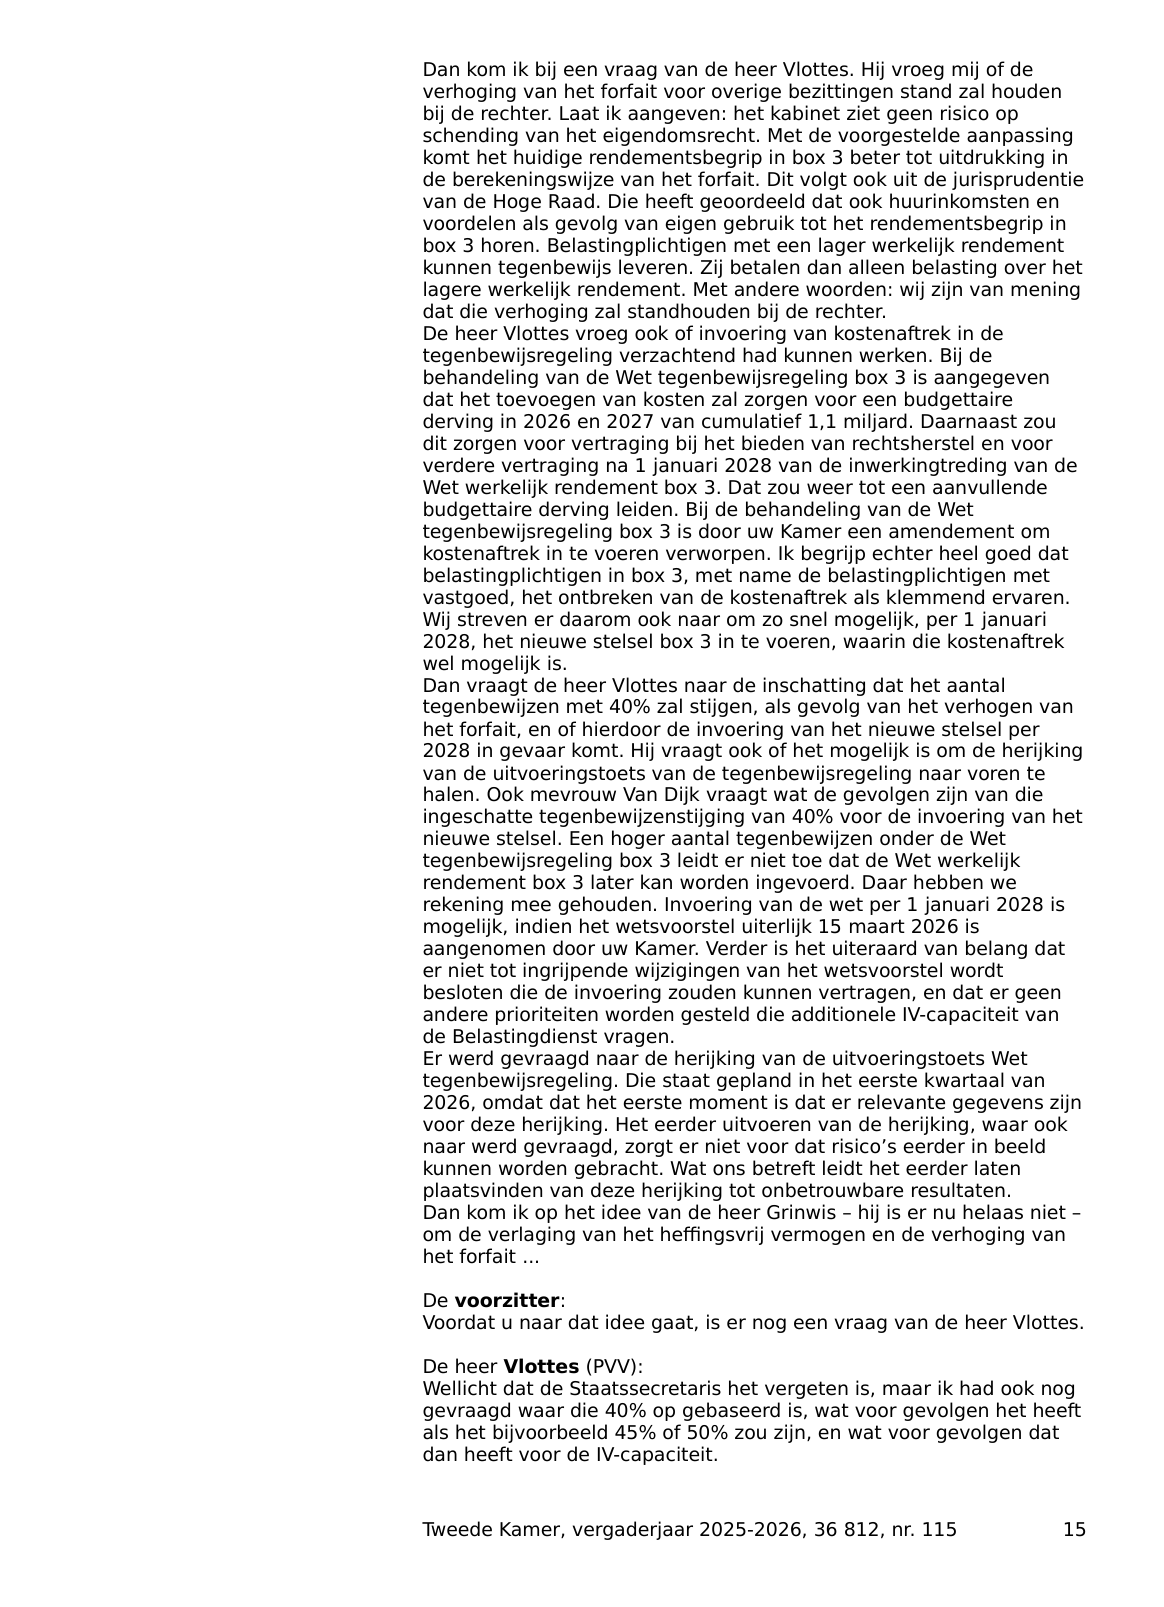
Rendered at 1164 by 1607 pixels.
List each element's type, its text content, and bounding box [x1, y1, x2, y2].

text Dan kom ik bij een vraag van de heer Vlottes. Hij vroeg mij of de verhoging van het forfait voor overige bezittingen stand zal houden bij de rechter. Laat ik aangeven: het kabinet ziet geen risico op schending van het eigendomsrecht. Met de voorgestelde aanpassing komt het huidige rendementsbegrip in box 3 beter tot uitdrukking in de berekeningswijze van het forfait. Dit volgt ook uit de jurisprudentie van de Hoge Raad. Die heeft geoordeeld dat ook huurinkomsten en voordelen als gevolg van eigen gebruik tot het rendementsbegrip in box 3 horen. Belastingplichtigen met een lager werkelijk rendement kunnen tegenbewijs leveren. Zij betalen dan alleen belasting over het lagere werkelijk rendement. Met andere woorden: wij zijn van mening dat die verhoging zal standhouden bij de rechter. [422, 59, 1087, 323]
text Voordat u naar dat idee gaat, is er nog een vraag van de heer Vlottes. [422, 1312, 1087, 1334]
text De heer Vlottes vroeg ook of invoering van kostenaftrek in de tegenbewijsregeling verzachtend had kunnen werken. Bij de behandeling van de Wet tegenbewijsregeling box 3 is aangegeven dat het toevoegen van kosten zal zorgen voor een budgettaire derving in 2026 en 2027 van cumulatief 1,1 miljard. Daarnaast zou dit zorgen voor vertraging bij het bieden van rechtsherstel en voor verdere vertraging na 1 januari 2028 van de inwerkingtreding van de Wet werkelijk rendement box 3. Dat zou weer tot een aanvullende budgettaire derving leiden. Bij de behandeling van de Wet tegenbewijsregeling box 3 is door uw Kamer een amendement om kostenaftrek in te voeren verworpen. Ik begrijp echter heel goed dat belastingplichtigen in box 3, met name de belastingplichtigen met vastgoed, het ontbreken van de kostenaftrek als klemmend ervaren. Wij streven er daarom ook naar om zo snel mogelijk, per 1 januari 2028, het nieuwe stelsel box 3 in te voeren, waarin die kostenaftrek wel mogelijk is. [422, 323, 1087, 674]
text Wellicht dat de Staatssecretaris het vergeten is, maar ik had ook nog gevraagd waar die 40% op gebaseerd is, wat voor gevolgen het heeft als het bijvoorbeeld 45% of 50% zou zijn, en wat voor gevolgen dat dan heeft voor de IV-capaciteit. [422, 1378, 1087, 1466]
text De voorzitter: [422, 1290, 1087, 1312]
text De heer Vlottes (PVV): [422, 1356, 1087, 1378]
text Er werd gevraagd naar de herijking van de uitvoeringstoets Wet tegenbewijsregeling. Die staat gepland in het eerste kwartaal van 2026, omdat dat het eerste moment is dat er relevante gegevens zijn voor deze herijking. Het eerder uitvoeren van de herijking, waar ook naar werd gevraagd, zorgt er niet voor dat risico’s eerder in beeld kunnen worden gebracht. Wat ons betreft leidt het eerder laten plaatsvinden van deze herijking tot onbetrouwbare resultaten. [422, 1048, 1087, 1202]
text Dan vraagt de heer Vlottes naar de inschatting dat het aantal tegenbewijzen met 40% zal stijgen, als gevolg van het verhogen van het forfait, en of hierdoor de invoering van het nieuwe stelsel per 2028 in gevaar komt. Hij vraagt ook of het mogelijk is om de herijking van de uitvoeringstoets van de tegenbewijsregeling naar voren te halen. Ook mevrouw Van Dijk vraagt wat de gevolgen zijn van die ingeschatte tegenbewijzenstijging van 40% voor de invoering van het nieuwe stelsel. Een hoger aantal tegenbewijzen onder de Wet tegenbewijsregeling box 3 leidt er niet toe dat de Wet werkelijk rendement box 3 later kan worden ingevoerd. Daar hebben we rekening mee gehouden. Invoering van de wet per 1 januari 2028 is mogelijk, indien het wetsvoorstel uiterlijk 15 maart 2026 is aangenomen door uw Kamer. Verder is het uiteraard van belang dat er niet tot ingrijpende wijzigingen van het wetsvoorstel wordt besloten die de invoering zouden kunnen vertragen, en dat er geen andere prioriteiten worden gesteld die additionele IV-capaciteit van de Belastingdienst vragen. [422, 674, 1087, 1048]
text Dan kom ik op het idee van de heer Grinwis – hij is er nu helaas niet – om de verlaging van het heffingsvrij vermogen en de verhoging van het forfait ... [422, 1202, 1087, 1268]
